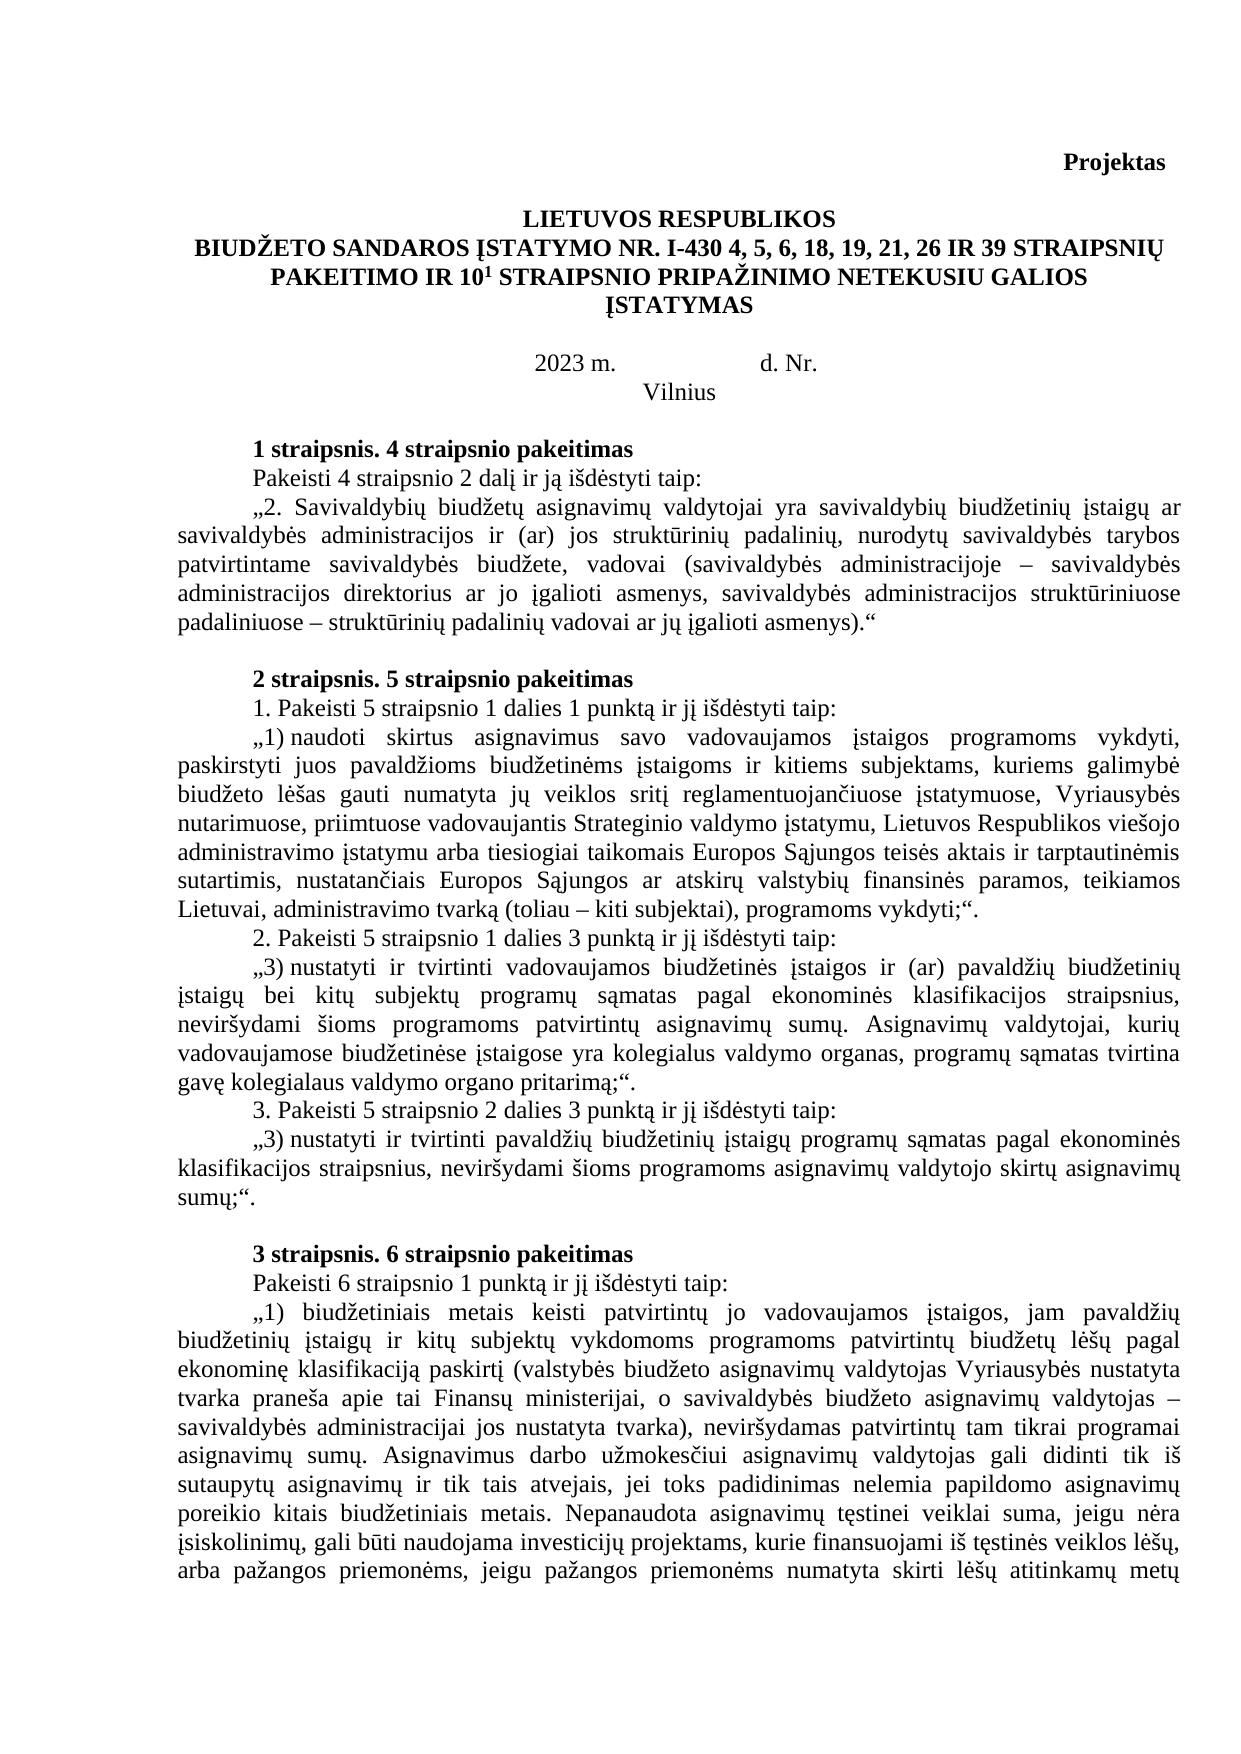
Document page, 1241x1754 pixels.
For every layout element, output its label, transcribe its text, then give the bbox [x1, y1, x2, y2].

text Projektas [1063, 147, 1181, 176]
text 3 straipsnis. 6 straipsnio pakeitimas [177, 1239, 1181, 1268]
text Pakeisti 6 straipsnio 1 punktą ir jį išdėstyti taip: [177, 1268, 1181, 1297]
text ĮSTATYMAS [177, 291, 1181, 319]
text „1) biudžetiniais metais keisti patvirtintų jo vadovaujamos įstaigos, jam pavaldžių biudžetinių įstaigų ir kitų subjektų vykdomoms programoms patvirtintų biudžetų lėšų pagal ekonominę klasifikaciją paskirtį (valstybės biudžeto asignavimų valdytojas Vyriausybės nustatyta tvarka praneša apie tai Finansų ministerijai, o savivaldybės biudžeto asignavimų valdytojas – savivaldybės administracijai jos nustatyta tvarka), neviršydamas patvirtintų tam tikrai programai asignavimų sumų. Asignavimus darbo užmokesčiui asignavimų valdytojas gali didinti tik iš sutaupytų asignavimų ir tik tais atvejais, jei toks padidinimas nelemia papildomo asignavimų poreikio kitais biudžetiniais metais. Nepanaudota asignavimų tęstinei veiklai suma, jeigu nėra įsiskolinimų, gali būti naudojama investicijų projektams, kurie finansuojami iš tęstinės veiklos lėšų, arba pažangos priemonėms, jeigu pažangos priemonėms numatyta skirti lėšų atitinkamų metų [177, 1297, 1181, 1584]
text 1 straipsnis. 4 straipsnio pakeitimas [177, 434, 1181, 463]
text „2. Savivaldybių biudžetų asignavimų valdytojai yra savivaldybių biudžetinių įstaigų ar savivaldybės administracijos ir (ar) jos struktūrinių padalinių, nurodytų savivaldybės tarybos patvirtintame savivaldybės biudžete, vadovai (savivaldybės administracijoje – savivaldybės administracijos direktorius ar jo įgalioti asmenys, savivaldybės administracijos struktūriniuose padaliniuose – struktūrinių padalinių vadovai ar jų įgalioti asmenys).“ [177, 492, 1181, 636]
text Pakeisti 4 straipsnio 2 dalį ir ją išdėstyti taip: [177, 463, 1181, 492]
text 2023 m. d. Nr. [177, 348, 1181, 377]
text „1) naudoti skirtus asignavimus savo vadovaujamos įstaigos programoms vykdyti, paskirstyti juos pavaldžioms biudžetinėms įstaigoms ir kitiems subjektams, kuriems galimybė biudžeto lėšas gauti numatyta jų veiklos sritį reglamentuojančiuose įstatymuose, Vyriausybės nutarimuose, priimtuose vadovaujantis Strateginio valdymo įstatymu, Lietuvos Respublikos viešojo administravimo įstatymu arba tiesiogiai taikomais Europos Sąjungos teisės aktais ir tarptautinėmis sutartimis, nustatančiais Europos Sąjungos ar atskirų valstybių finansinės paramos, teikiamos Lietuvai, administravimo tvarką (toliau – kiti subjektai), programoms vykdyti;“. [177, 722, 1181, 923]
text 2. Pakeisti 5 straipsnio 1 dalies 3 punktą ir jį išdėstyti taip: [177, 923, 1181, 952]
text „3) nustatyti ir tvirtinti vadovaujamos biudžetinės įstaigos ir (ar) pavaldžių biudžetinių įstaigų bei kitų subjektų programų sąmatas pagal ekonominės klasifikacijos straipsnius, neviršydami šioms programoms patvirtintų asignavimų sumų. Asignavimų valdytojai, kurių vadovaujamose biudžetinėse įstaigose yra kolegialus valdymo organas, programų sąmatas tvirtina gavę kolegialaus valdymo organo pritarimą;“. [177, 952, 1181, 1096]
text Vilnius [177, 377, 1181, 406]
text 3. Pakeisti 5 straipsnio 2 dalies 3 punktą ir jį išdėstyti taip: [177, 1096, 1181, 1124]
text BIUDŽETO SANDAROS ĮSTATYMO NR. I-430 4, 5, 6, 18, 19, 21, 26 IR 39 STRAIPSNIŲ PAKEITIMO IR 101 STRAIPSNIO PRIPAŽINIMO NETEKUSIU GALIOS [177, 233, 1181, 291]
text 2 straipsnis. 5 straipsnio pakeitimas [177, 664, 1181, 693]
text 1. Pakeisti 5 straipsnio 1 dalies 1 punktą ir jį išdėstyti taip: [177, 693, 1181, 722]
text „3) nustatyti ir tvirtinti pavaldžių biudžetinių įstaigų programų sąmatas pagal ekonominės klasifikacijos straipsnius, neviršydami šioms programoms asignavimų valdytojo skirtų asignavimų sumų;“. [177, 1124, 1181, 1211]
text LIETUVOS RESPUBLIKOS [177, 204, 1181, 233]
